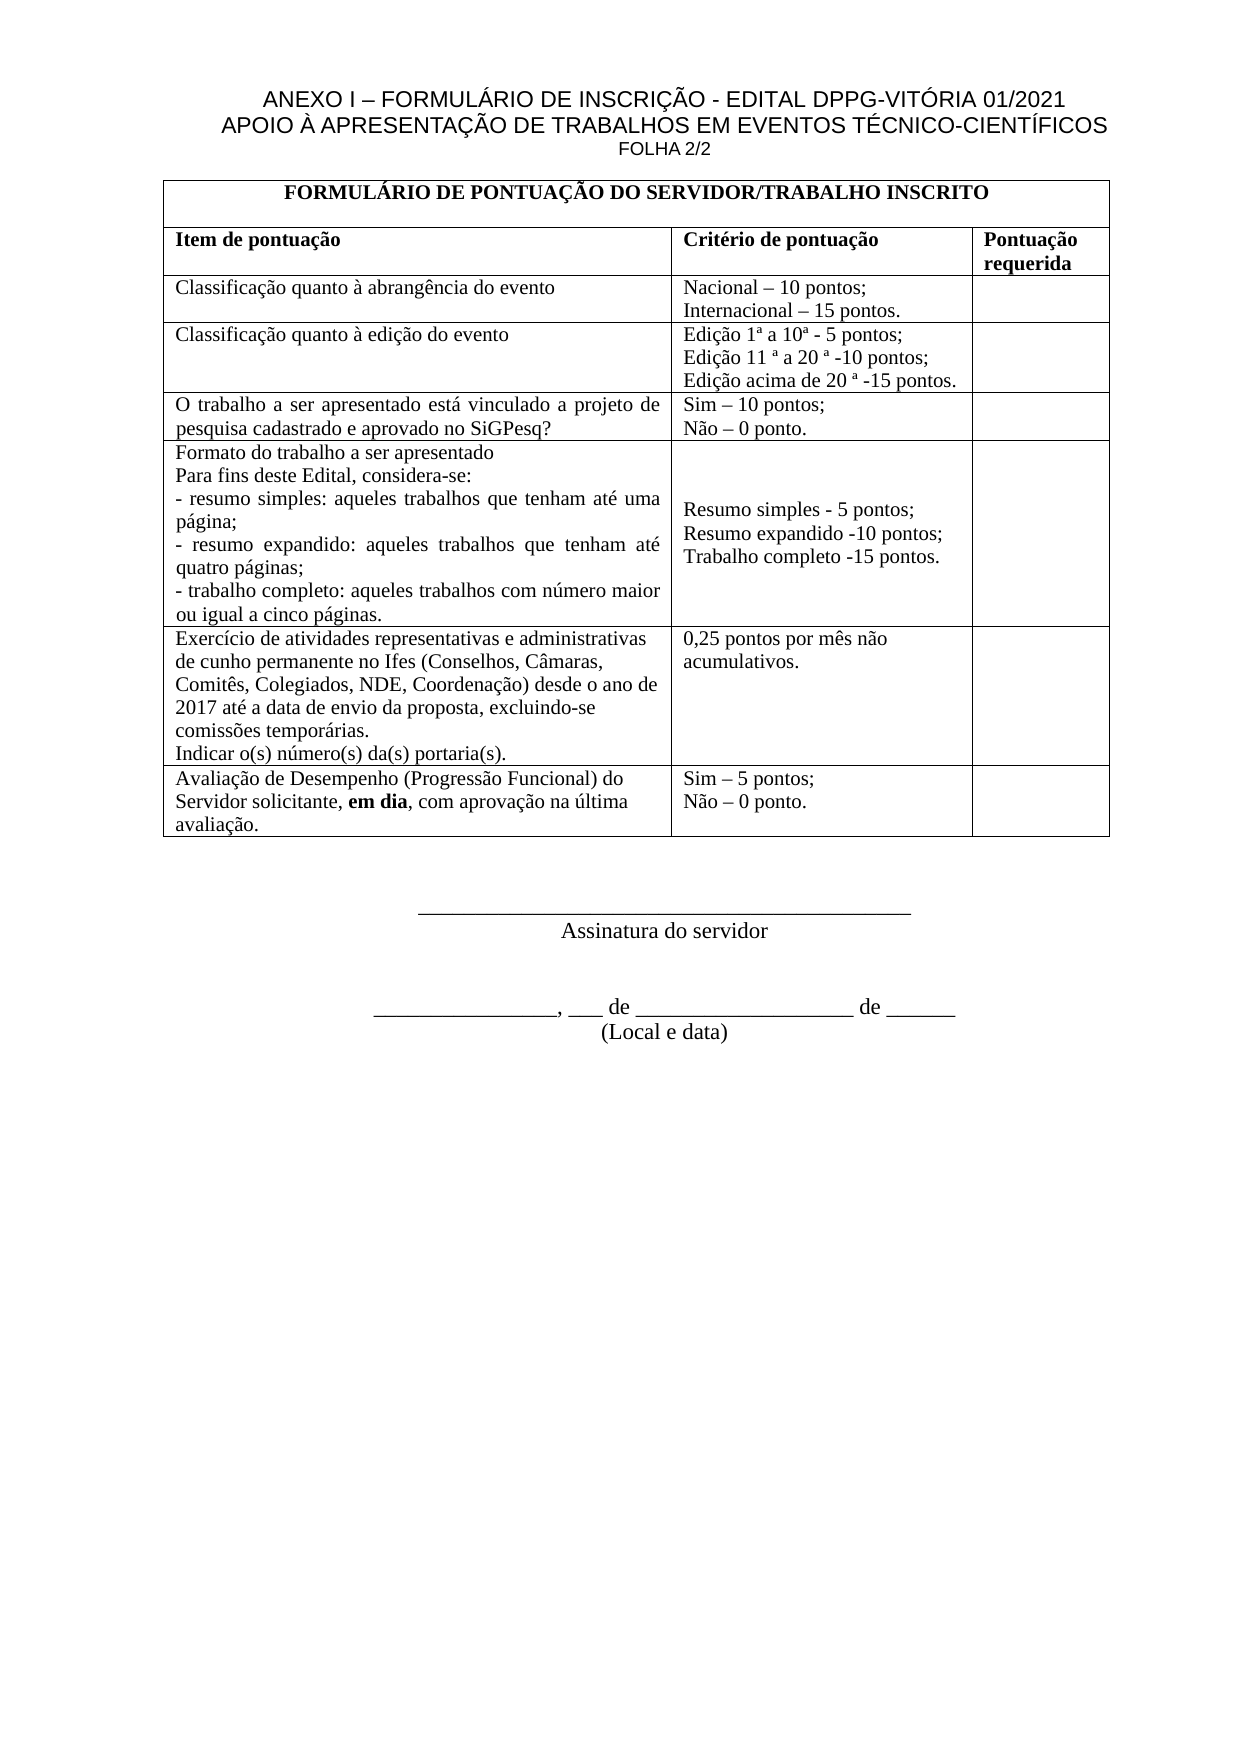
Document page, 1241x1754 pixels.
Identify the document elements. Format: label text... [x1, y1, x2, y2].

table_cell [973, 627, 1109, 765]
text (Local e data) [177, 1019, 1152, 1045]
table_cell Exercício de atividades representativas e administrativas de cunho permanente no Ifes (Conselhos, Câmaras, Comitês, Colegiados, NDE, Coordenação) desde o ano de 2017 até a data de envio da proposta, excluindo-se comissões temporárias. Indicar o(s) número(s) da(s) portaria(s). [164, 627, 671, 765]
table_cell Nacional – 10 pontos; Internacional – 15 pontos. [672, 276, 972, 322]
table_cell Item de pontuação [164, 228, 671, 274]
table_cell [973, 276, 1109, 322]
table_cell Sim – 5 pontos; Não – 0 ponto. [672, 766, 972, 836]
table_cell Resumo simples - 5 pontos; Resumo expandido -10 pontos; Trabalho completo -15 pontos. [672, 441, 972, 626]
table_cell 0,25 pontos por mês não acumulativos. [672, 627, 972, 765]
table_cell O trabalho a ser apresentado está vinculado a projeto de pesquisa cadastrado e aprovado no SiGPesq? [164, 393, 671, 439]
text FOLHA 2/2 [177, 138, 1152, 159]
table_cell Classificação quanto à abrangência do evento [164, 276, 671, 322]
text Assinatura do servidor [177, 918, 1152, 943]
text ___________________________________________ [177, 892, 1152, 918]
table_cell [973, 323, 1109, 392]
table_cell [973, 766, 1109, 836]
table_cell [973, 393, 1109, 439]
table_cell Edição 1ª a 10ª - 5 pontos; Edição 11 ª a 20 ª -10 pontos; Edição acima de 20 ª -15 pontos. [672, 323, 972, 392]
table_cell Formato do trabalho a ser apresentado Para fins deste Edital, considera-se: - resumo simples: aqueles trabalhos que tenham até uma página; - resumo expandido: aqueles trabalhos que tenham até quatro páginas; - trabalho completo: aqueles trabalhos com número maior ou igual a cinco páginas. [164, 441, 671, 626]
table_cell [973, 441, 1109, 626]
table_cell Avaliação de Desempenho (Progressão Funcional) do Servidor solicitante, em dia, com aprovação na última avaliação. [164, 766, 671, 836]
text ________________, ___ de ___________________ de ______ [177, 994, 1152, 1019]
table_header FORMULÁRIO DE PONTUAÇÃO DO SERVIDOR/TRABALHO INSCRITO [164, 181, 1109, 227]
table_cell Pontuação requerida [973, 228, 1109, 274]
table_cell Classificação quanto à edição do evento [164, 323, 671, 392]
table_cell Critério de pontuação [672, 228, 972, 274]
table_cell Sim – 10 pontos; Não – 0 ponto. [672, 393, 972, 439]
text APOIO À APRESENTAÇÃO DE TRABALHOS EM EVENTOS TÉCNICO-CIENTÍFICOS [177, 112, 1152, 138]
list ANEXO I – FORMULÁRIO DE INSCRIÇÃO - EDITAL DPPG-VITÓRIA 01/2021 [177, 87, 1152, 112]
